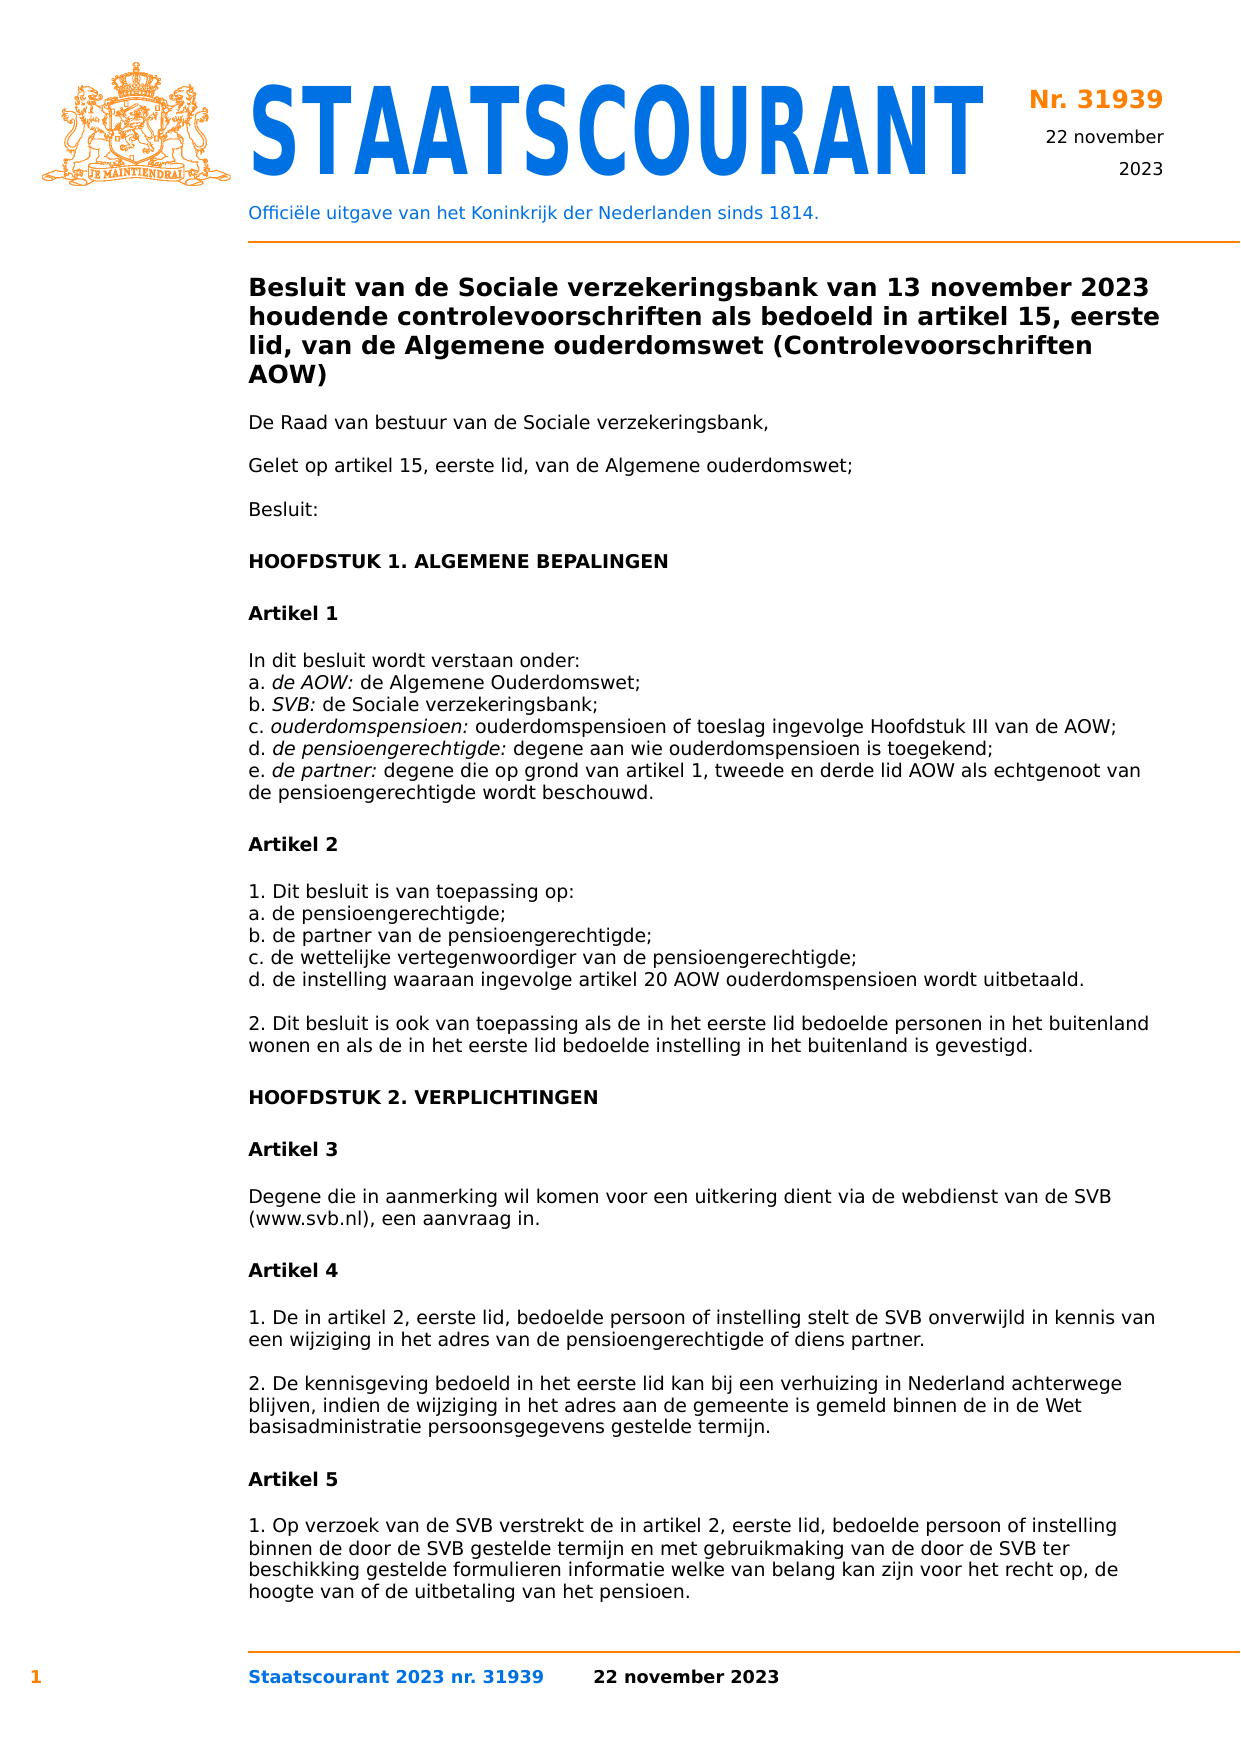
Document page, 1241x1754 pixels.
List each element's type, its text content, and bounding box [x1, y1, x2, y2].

table_cell Officiële uitgave van het Koninkrijk der Nederlanden sinds 1814. [248, 203, 1240, 241]
subtitle Artikel 3 [248, 1139, 1163, 1161]
text 1. Dit besluit is van toepassing op: [248, 881, 1163, 903]
subtitle Artikel 2 [248, 834, 1163, 856]
text c. ouderdomspensioen: ouderdomspensioen of toeslag ingevolge Hoofdstuk III van de AOW; [248, 716, 1163, 738]
subtitle Artikel 1 [248, 603, 1163, 625]
table_header STAATSCOURANT [248, 62, 998, 203]
text b. SVB: de Sociale verzekeringsbank; [248, 694, 1163, 716]
subtitle Artikel 5 [248, 1468, 1163, 1490]
text d. de instelling waaraan ingevolge artikel 20 AOW ouderdomspensioen wordt uitbetaald. [248, 969, 1163, 991]
text a. de pensioengerechtigde; [248, 903, 1163, 925]
picture [41, 62, 231, 186]
text De Raad van bestuur van de Sociale verzekeringsbank, [248, 412, 1163, 433]
text e. de partner: degene die op grond van artikel 1, tweede en derde lid AOW als echtgenoot van de pensioengerechtigde wordt beschouwd. [248, 760, 1163, 804]
text d. de pensioengerechtigde: degene aan wie ouderdomspensioen is toegekend; [248, 738, 1163, 760]
table_header [25, 62, 248, 241]
table_cell 22 november [998, 121, 1240, 153]
text 2. De kennisgeving bedoeld in het eerste lid kan bij een verhuizing in Nederland achterwege blijven, indien de wijziging in het adres aan de gemeente is gemeld binnen de in de Wet basisadministratie persoonsgegevens gestelde termijn. [248, 1372, 1163, 1438]
subtitle HOOFDSTUK 2. VERPLICHTINGEN [248, 1087, 1163, 1109]
text Besluit: [248, 499, 1163, 521]
text 1. De in artikel 2, eerste lid, bedoelde persoon of instelling stelt de SVB onverwijld in kennis van een wijziging in het adres van de pensioengerechtigde of diens partner. [248, 1307, 1163, 1351]
text 2. Dit besluit is ook van toepassing als de in het eerste lid bedoelde personen in het buitenland wonen en als de in het eerste lid bedoelde instelling in het buitenland is gevestigd. [248, 1013, 1163, 1057]
table_header Nr. 31939 [998, 62, 1240, 121]
text Degene die in aanmerking wil komen voor een uitkering dient via de webdienst van de SVB (www.svb.nl), een aanvraag in. [248, 1186, 1163, 1230]
table_cell 2023 [998, 153, 1240, 203]
text a. de AOW: de Algemene Ouderdomswet; [248, 672, 1163, 694]
text c. de wettelijke vertegenwoordiger van de pensioengerechtigde; [248, 947, 1163, 969]
subtitle Besluit van de Sociale verzekeringsbank van 13 november 2023 houdende controlevoorschriften als bedoeld in artikel 15, eerste lid, van de Algemene ouderdomswet (Controlevoorschriften AOW) [248, 273, 1163, 390]
text In dit besluit wordt verstaan onder: [248, 650, 1163, 672]
text b. de partner van de pensioengerechtigde; [248, 925, 1163, 947]
text 1. Op verzoek van de SVB verstrekt de in artikel 2, eerste lid, bedoelde persoon of instelling binnen de door de SVB gestelde termijn en met gebruikmaking van de door de SVB ter beschikking gestelde formulieren informatie welke van belang kan zijn voor het recht op, de hoogte van of de uitbetaling van het pensioen. [248, 1515, 1163, 1603]
subtitle Artikel 4 [248, 1260, 1163, 1282]
subtitle HOOFDSTUK 1. ALGEMENE BEPALINGEN [248, 551, 1163, 573]
text Gelet op artikel 15, eerste lid, van de Algemene ouderdomswet; [248, 455, 1163, 477]
